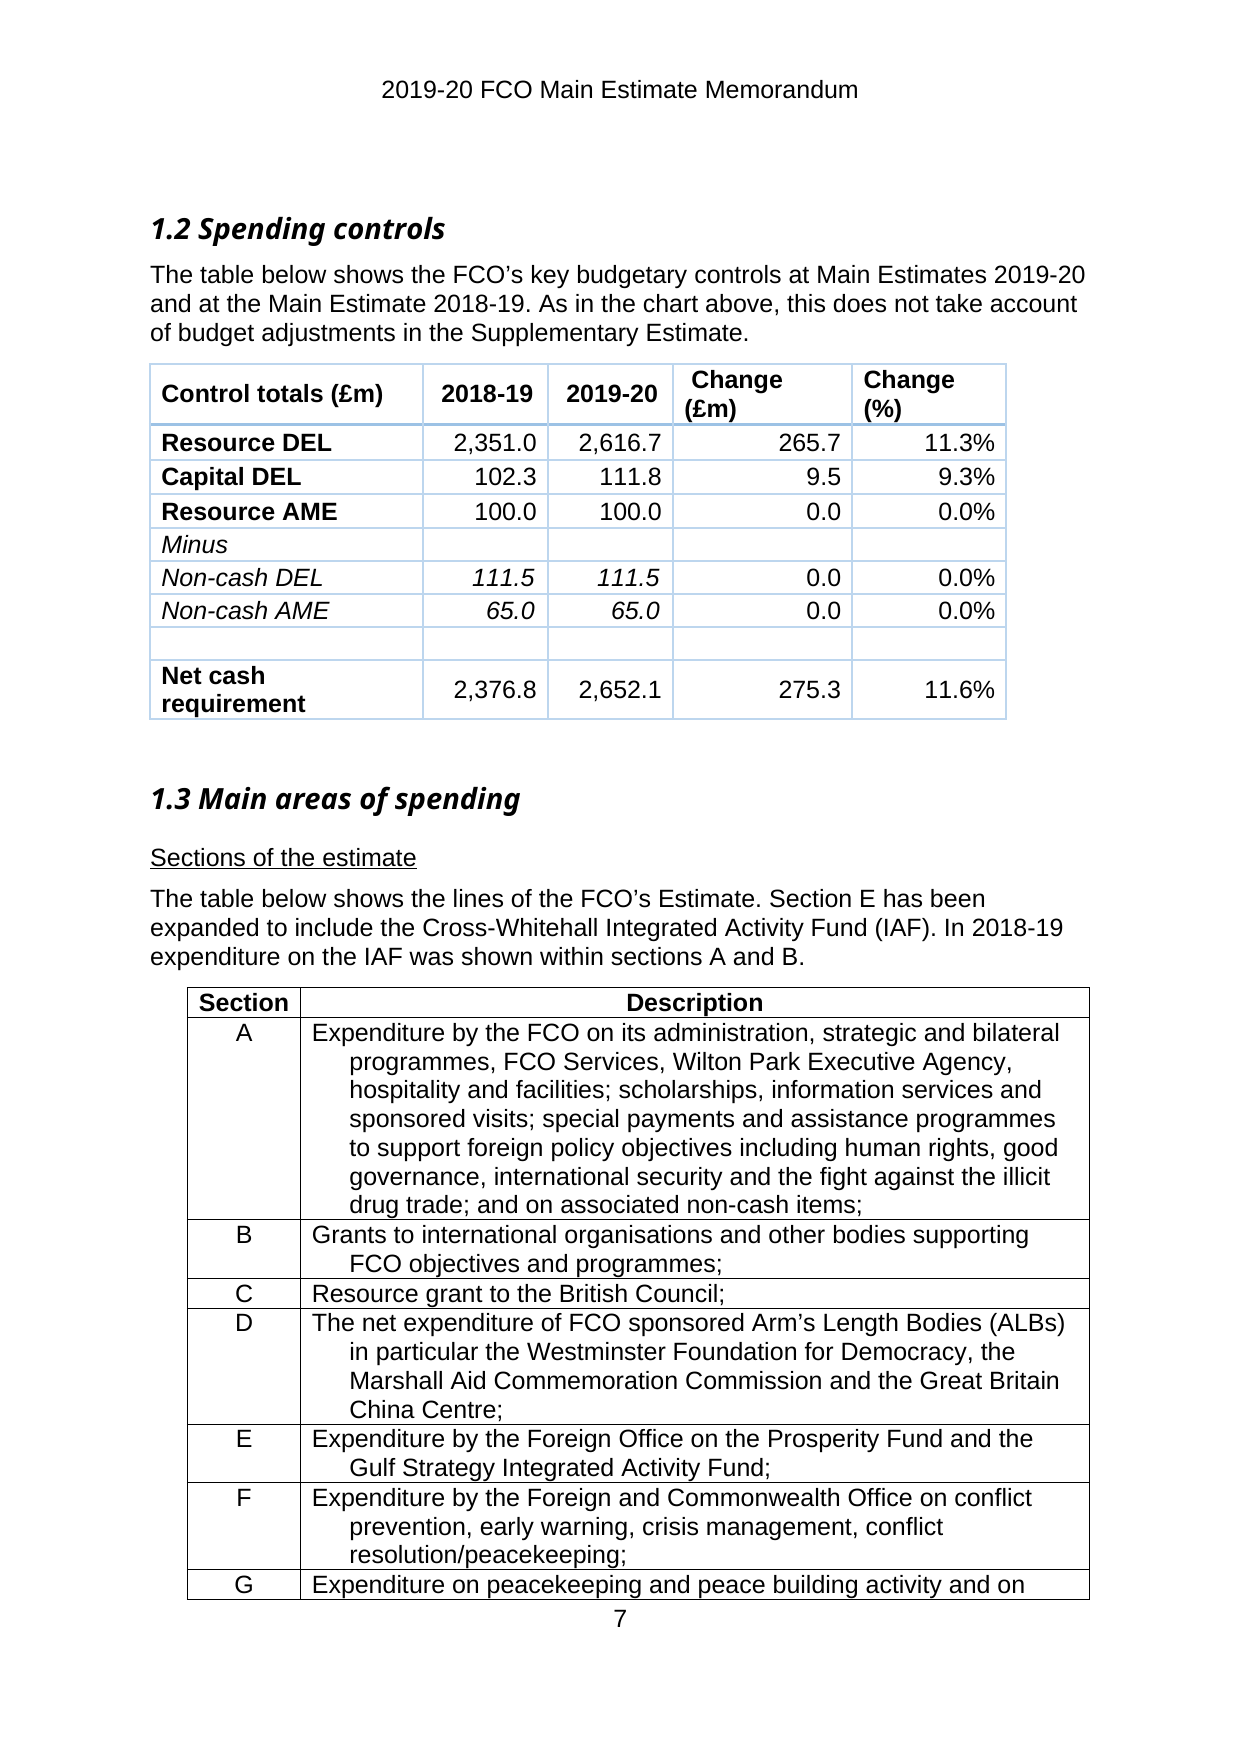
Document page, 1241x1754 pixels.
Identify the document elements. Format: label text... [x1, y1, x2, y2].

table_cell Grants to international organisations and other bodies supporting FCO objectives and programmes; [301, 1220, 1089, 1278]
table_cell Non-cash DEL [151, 562, 422, 593]
table_cell 2,616.7 [549, 426, 672, 458]
table_cell D [188, 1309, 300, 1423]
table_cell Resource AME [151, 495, 422, 527]
table_cell 11.6% [853, 661, 1005, 718]
table_cell 0.0% [853, 595, 1005, 626]
table_cell [424, 628, 547, 658]
table_header Change (£m) [674, 365, 851, 423]
table_cell [549, 628, 672, 658]
table_cell Resource grant to the British Council; [301, 1279, 1089, 1307]
table_cell 65.0 [549, 595, 672, 626]
table_header Section [188, 988, 300, 1017]
table_cell Non-cash AME [151, 595, 422, 626]
table_cell A [188, 1018, 300, 1219]
table_cell G [188, 1570, 300, 1599]
table_cell [674, 529, 851, 560]
table_cell F [188, 1483, 300, 1569]
table_cell [853, 628, 1005, 658]
text The table below shows the lines of the FCO’s Estimate. Section E has been expanded to include the Cross-Whitehall Integrated Activity Fund (IAF). In 2018-19 expenditure on the IAF was shown within sections A and B. [150, 884, 1090, 970]
subtitle 1.2 Spending controls [150, 208, 1090, 248]
table_cell [853, 529, 1005, 560]
table_header Change (%) [853, 365, 1005, 423]
text The table below shows the FCO’s key budgetary controls at Main Estimates 2019-20 and at the Main Estimate 2018-19. As in the chart above, this does not take account of budget adjustments in the Supplementary Estimate. [150, 260, 1090, 346]
table_cell B [188, 1220, 300, 1278]
table_cell [549, 529, 672, 560]
table_cell 100.0 [549, 495, 672, 527]
table_cell E [188, 1425, 300, 1482]
table_cell 9.5 [674, 461, 851, 493]
table_cell Expenditure by the FCO on its administration, strategic and bilateral programmes, FCO Services, Wilton Park Executive Agency, hospitality and facilities; scholarships, information services and sponsored visits; special payments and assistance programmes to support foreign policy objectives including human rights, good governance, international security and the fight against the illicit drug trade; and on associated non-cash items; [301, 1018, 1089, 1219]
table_cell 2,652.1 [549, 661, 672, 718]
table_cell 0.0 [674, 562, 851, 593]
table_cell 2,376.8 [424, 661, 547, 718]
subtitle Sections of the estimate [150, 843, 1090, 872]
table_cell 100.0 [424, 495, 547, 527]
table_cell 111.5 [549, 562, 672, 593]
table_cell Expenditure on peacekeeping and peace building activity and on [301, 1570, 1089, 1599]
table_cell 111.5 [424, 562, 547, 593]
table_cell 0.0% [853, 495, 1005, 527]
table_cell Net cash requirement [151, 661, 422, 718]
table_cell 11.3% [853, 426, 1005, 458]
table_cell [424, 529, 547, 560]
table_cell 0.0 [674, 495, 851, 527]
table_cell 0.0 [674, 595, 851, 626]
table_cell Expenditure by the Foreign and Commonwealth Office on conflict prevention, early warning, crisis management, conflict resolution/peacekeeping; [301, 1483, 1089, 1569]
table_cell 265.7 [674, 426, 851, 458]
table_cell [151, 628, 422, 658]
table_header 2018‑19 [424, 365, 547, 423]
table_cell Minus [151, 529, 422, 560]
table_cell 2,351.0 [424, 426, 547, 458]
table_cell 65.0 [424, 595, 547, 626]
table_header 2019-20 [549, 365, 672, 423]
table_cell Expenditure by the Foreign Office on the Prosperity Fund and the Gulf Strategy Integrated Activity Fund; [301, 1425, 1089, 1482]
table_cell Capital DEL [151, 461, 422, 493]
table_cell The net expenditure of FCO sponsored Arm’s Length Bodies (ALBs) in particular the Westminster Foundation for Democracy, the Marshall Aid Commemoration Commission and the Great Britain China Centre; [301, 1309, 1089, 1423]
table_cell Resource DEL [151, 426, 422, 458]
table_header Control totals (£m) [151, 365, 422, 423]
subtitle 1.3 Main areas of spending [150, 778, 1090, 818]
table_cell 9.3% [853, 461, 1005, 493]
table_header Description [301, 988, 1089, 1017]
table_cell 111.8 [549, 461, 672, 493]
table_cell [674, 628, 851, 658]
table_cell 275.3 [674, 661, 851, 718]
table_cell C [188, 1279, 300, 1307]
table_cell 0.0% [853, 562, 1005, 593]
table_cell 102.3 [424, 461, 547, 493]
